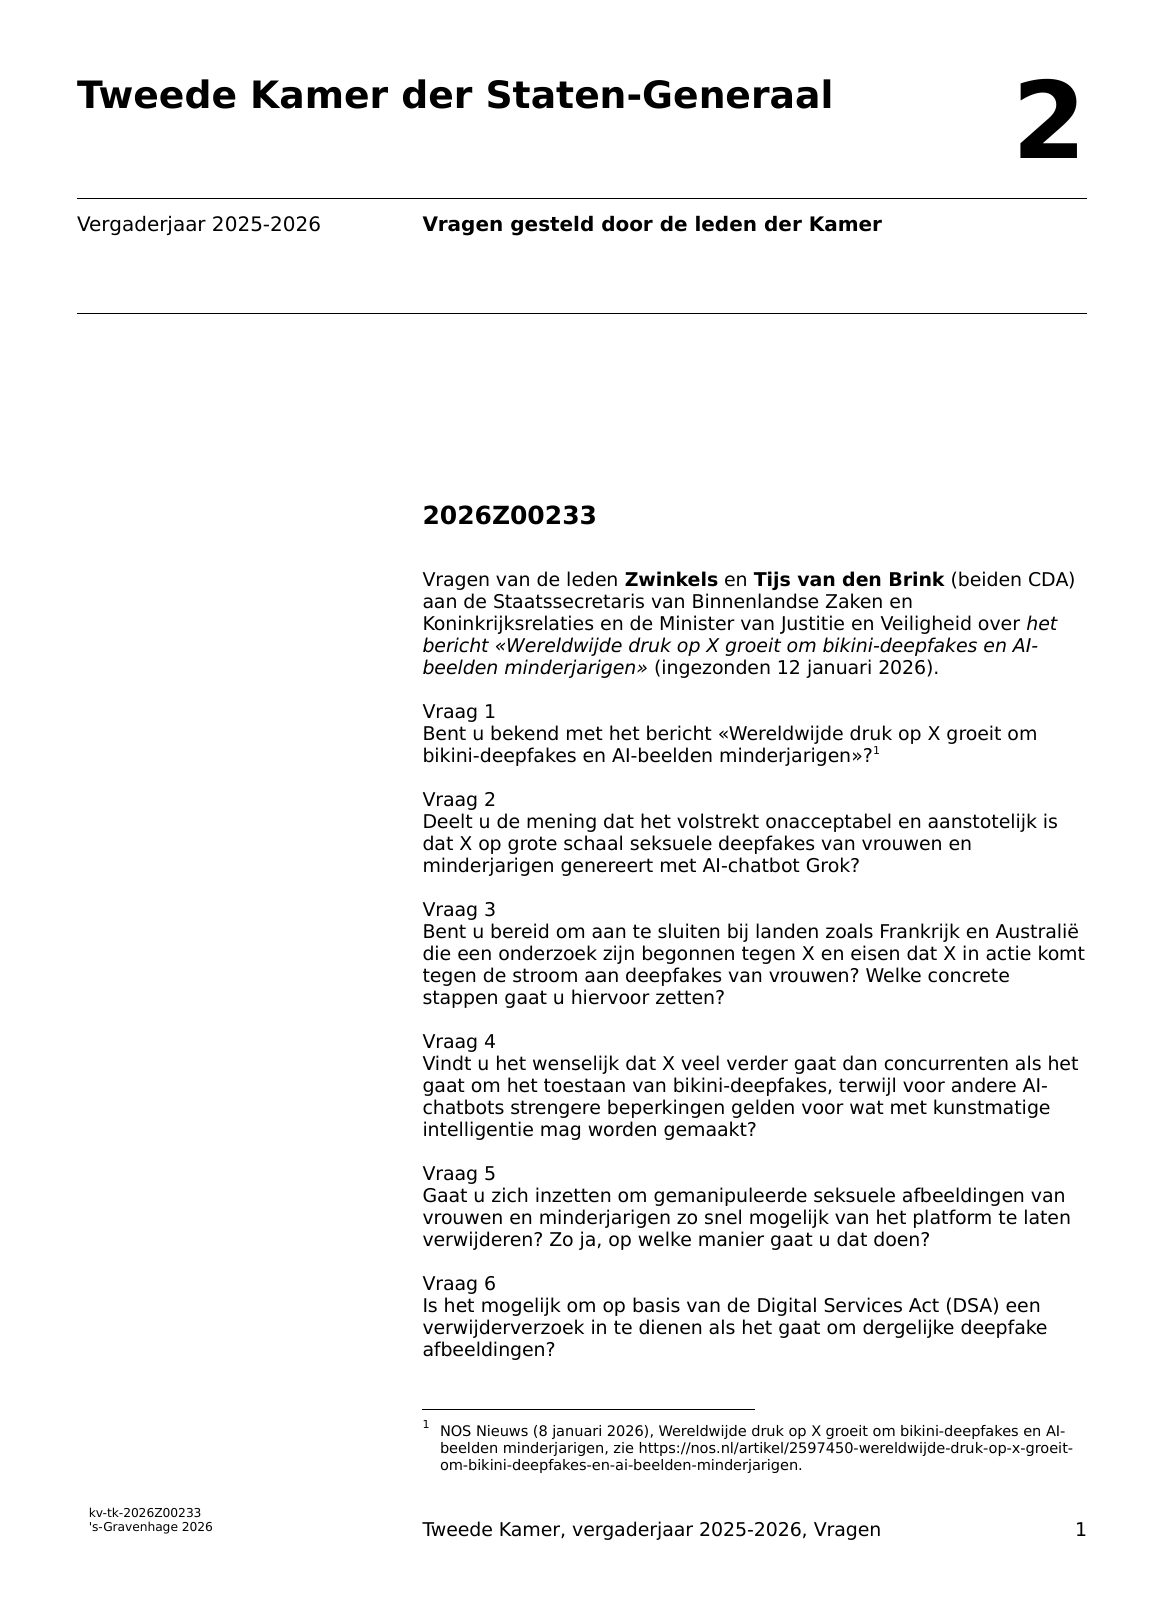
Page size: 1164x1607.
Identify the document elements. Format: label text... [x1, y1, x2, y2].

text Vragen van de leden Zwinkels en Tijs van den Brink (beiden CDA) aan de Staatssecretaris van Binnenlandse Zaken en Koninkrijksrelaties en de Minister van Justitie en Veiligheid over het bericht «Wereldwijde druk op X groeit om bikini-deepfakes en AI-beelden minderjarigen» (ingezonden 12 januari 2026). [422, 569, 1087, 679]
text 's-Gravenhage 2026 [88, 1520, 323, 1534]
text Vraag 2 [422, 789, 1087, 811]
text NOS Nieuws (8 januari 2026), Wereldwijde druk op X groeit om bikini-deepfakes en AI-beelden minderjarigen, zie https://nos.nl/artikel/2597450-wereldwijde-druk-op-x-groeit-om-bikini-deepfakes-en-ai-beelden-minderjarigen. [422, 1418, 1087, 1474]
text Is het mogelijk om op basis van de Digital Services Act (DSA) een verwijderverzoek in te dienen als het gaat om dergelijke deepfake afbeeldingen? [422, 1295, 1087, 1361]
text kv-tk-2026Z00233 [88, 1506, 323, 1520]
table_cell Vergaderjaar 2025-2026 [77, 199, 422, 313]
text Gaat u zich inzetten om gemanipuleerde seksuele afbeeldingen van vrouwen en minderjarigen zo snel mogelijk van het platform te laten verwijderen? Zo ja, op welke manier gaat u dat doen? [422, 1185, 1087, 1251]
table_cell Vragen gesteld door de leden der Kamer [422, 199, 1087, 313]
text Vraag 1 [422, 701, 1087, 723]
text Vindt u het wenselijk dat X veel verder gaat dan concurrenten als het gaat om het toestaan van bikini-deepfakes, terwijl voor andere AI-chatbots strengere beperkingen gelden voor wat met kunstmatige intelligentie mag worden gemaakt? [422, 1053, 1087, 1141]
table_header Tweede Kamer der Staten-Generaal [77, 59, 886, 198]
text Deelt u de mening dat het volstrekt onacceptabel en aanstotelijk is dat X op grote schaal seksuele deepfakes van vrouwen en minderjarigen genereert met AI-chatbot Grok? [422, 811, 1087, 877]
text Vraag 4 [422, 1031, 1087, 1053]
text Bent u bereid om aan te sluiten bij landen zoals Frankrijk en Australië die een onderzoek zijn begonnen tegen X en eisen dat X in actie komt tegen de stroom aan deepfakes van vrouwen? Welke concrete stappen gaat u hiervoor zetten? [422, 921, 1087, 1009]
table_header 2 [886, 59, 1087, 198]
text Vraag 5 [422, 1163, 1087, 1185]
text Bent u bekend met het bericht «Wereldwijde druk op X groeit om bikini-deepfakes en AI-beelden minderjarigen»? [422, 723, 1087, 767]
text Vraag 3 [422, 899, 1087, 921]
text Vraag 6 [422, 1273, 1087, 1295]
text 2026Z00233 [422, 501, 1087, 531]
